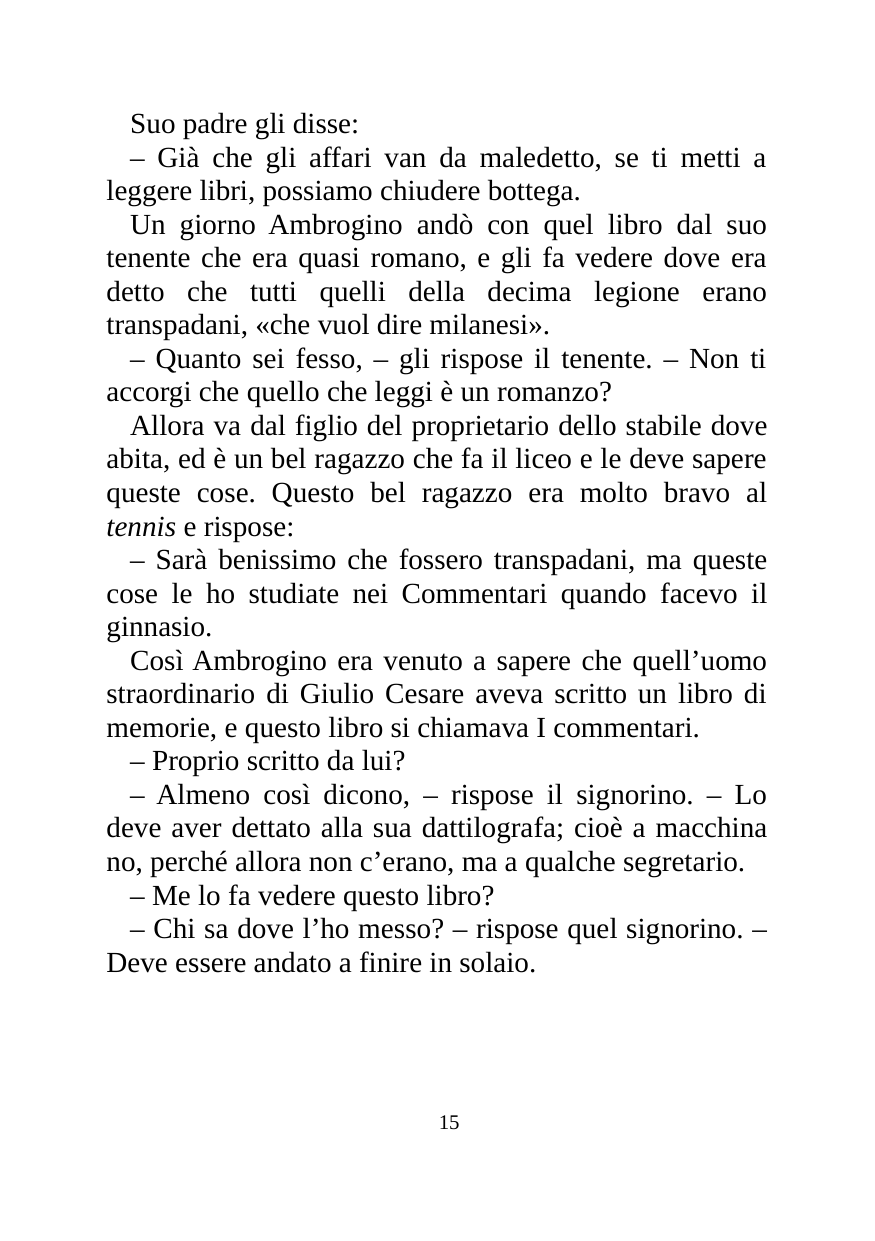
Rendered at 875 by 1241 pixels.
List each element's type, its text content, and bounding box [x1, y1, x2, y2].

text Così Ambrogino era venuto a sapere che quell’uomo straordinario di Giulio Cesare aveva scritto un libro di memorie, e questo libro si chiamava I commentari. [106, 643, 768, 743]
text – Me lo fa vedere questo libro? [106, 878, 768, 911]
text – Almeno così dicono, – rispose il signorino. – Lo deve aver dettato alla sua dattilografa; cioè a macchina no, perché allora non c’erano, ma a qualche segretario. [106, 777, 768, 878]
text Allora va dal figlio del proprietario dello stabile dove abita, ed è un bel ragazzo che fa il liceo e le deve sapere queste cose. Questo bel ragazzo era molto bravo al tennis e rispose: [106, 408, 768, 542]
text – Già che gli affari van da maledetto, se ti metti a leggere libri, possiamo chiudere bottega. [106, 140, 768, 207]
text – Chi sa dove l’ho messo? – rispose quel signorino. – Deve essere andato a finire in solaio. [106, 911, 768, 978]
text – Proprio scritto da lui? [106, 743, 768, 777]
text – Quanto sei fesso, – gli rispose il tenente. – Non ti accorgi che quello che leggi è un romanzo? [106, 341, 768, 408]
text Un giorno Ambrogino andò con quel libro dal suo tenente che era quasi romano, e gli fa vedere dove era detto che tutti quelli della decima legione erano transpadani, «che vuol dire milanesi». [106, 207, 768, 341]
text – Sarà benissimo che fossero transpadani, ma queste cose le ho studiate nei Commentari quando facevo il ginnasio. [106, 542, 768, 643]
text Suo padre gli disse: [106, 106, 768, 140]
